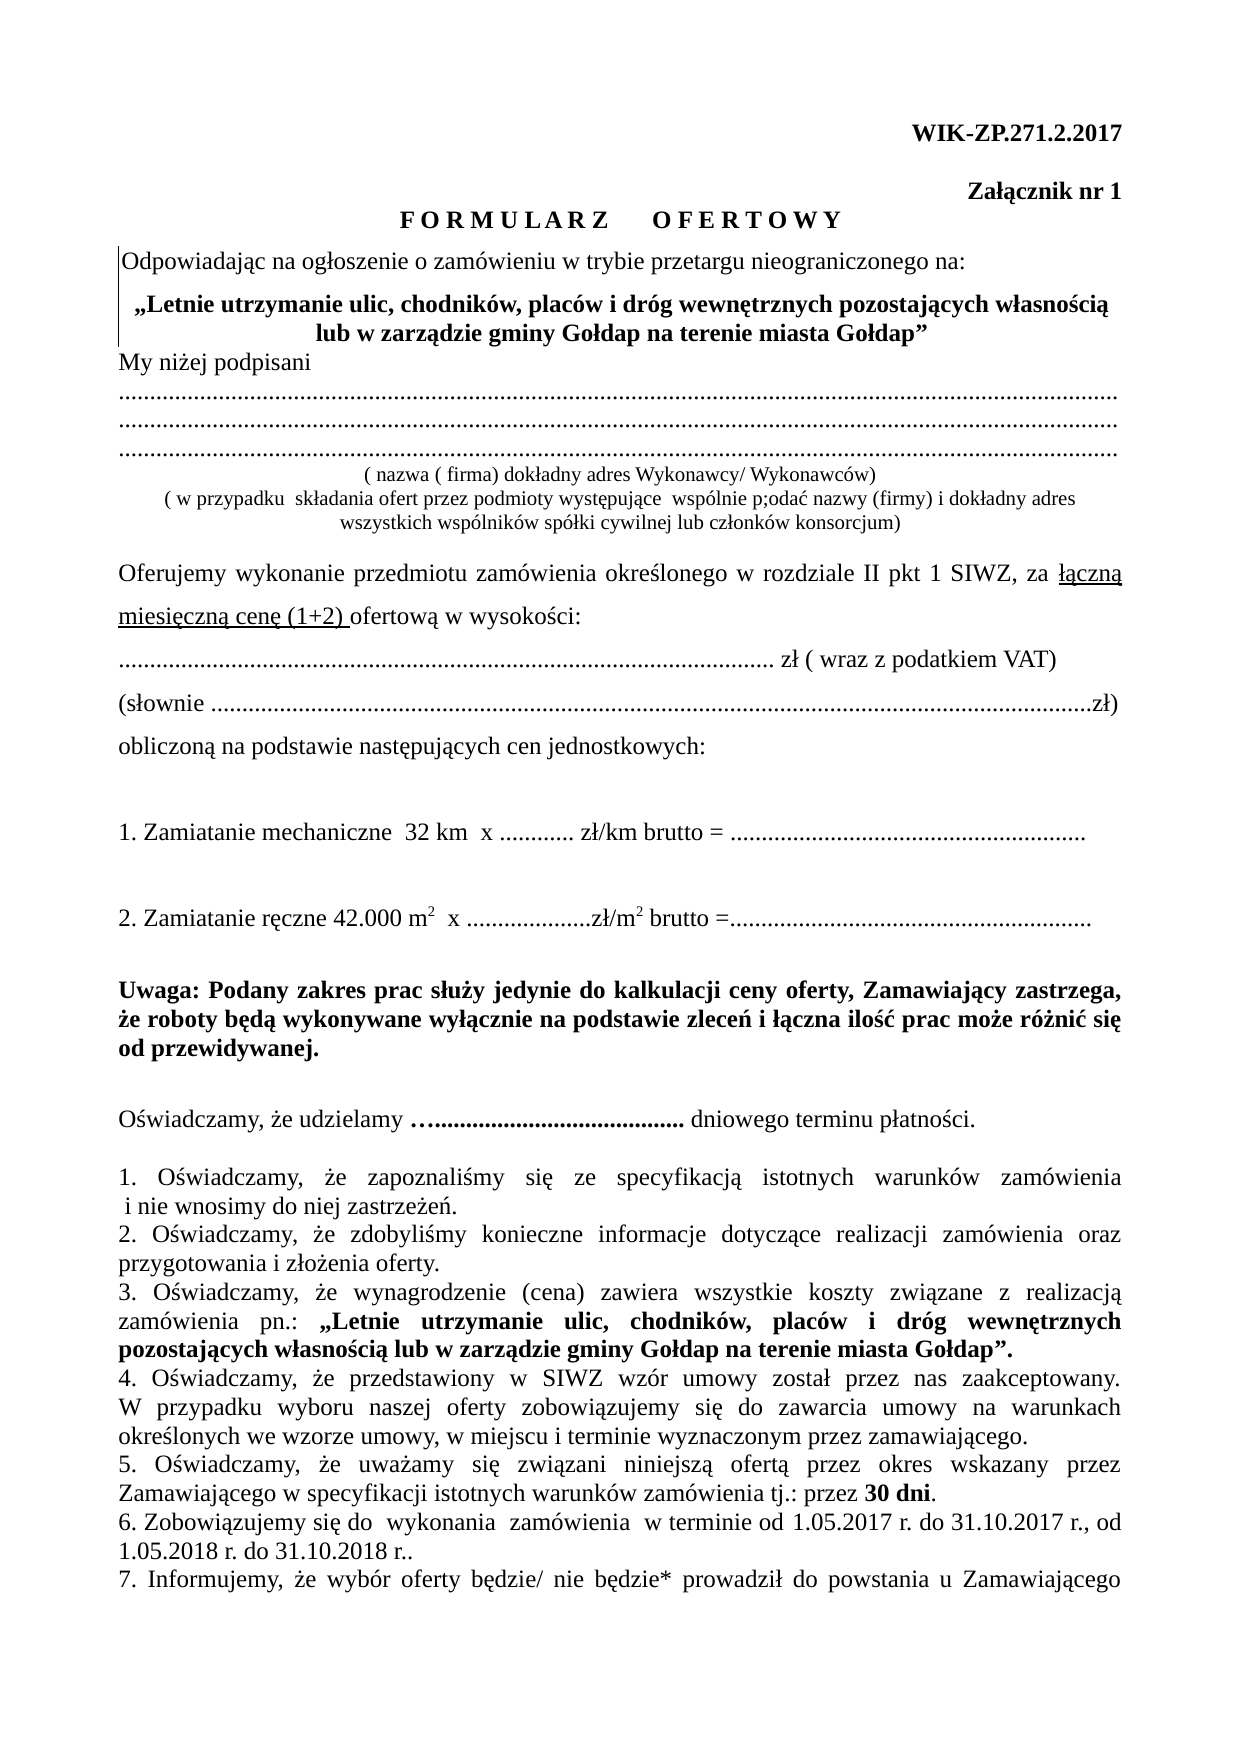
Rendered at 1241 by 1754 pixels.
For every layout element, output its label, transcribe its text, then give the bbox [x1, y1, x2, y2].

subtitle Odpowiadając na ogłoszenie o zamówieniu w trybie przetargu nieograniczonego na: [119, 246, 1122, 275]
text 4. Oświadczamy, że przedstawiony w SIWZ wzór umowy został przez nas zaakceptowany. W przypadku wyboru naszej oferty zobowiązujemy się do zawarcia umowy na warunkach określonych we wzorze umowy, w miejscu i terminie wyznaczonym przez zamawiającego. [118, 1363, 1122, 1449]
text 1. Oświadczamy, że zapoznaliśmy się ze specyfikacją istotnych warunków zamówienia i nie wnosimy do niej zastrzeżeń. [118, 1162, 1122, 1219]
text ................................................................................................................................................................ [118, 404, 1122, 433]
text obliczoną na podstawie następujących cen jednostkowych: [118, 731, 1122, 759]
text My niżej podpisani [118, 347, 1122, 376]
text ( w przypadku składania ofert przez podmioty występujące wspólnie p;odać nazwy (firmy) i dokładny adres wszystkich wspólników spółki cywilnej lub członków konsorcjum) [118, 486, 1122, 534]
text Załącznik nr 1 [118, 176, 1122, 205]
subtitle F O R M U L A R Z O F E R T O W Y [118, 205, 1122, 234]
text (słownie .............................................................................................................................................zł) [118, 688, 1122, 716]
text 1. Zamiatanie mechaniczne 32 km x ............ zł/km brutto = ......................................................... [118, 817, 1122, 846]
text 2. Oświadczamy, że zdobyliśmy konieczne informacje dotyczące realizacji zamówienia oraz przygotowania i złożenia oferty. [118, 1219, 1122, 1277]
text Uwaga: Podany zakres prac służy jedynie do kalkulacji ceny oferty, Zamawiający zastrzega, że roboty będą wykonywane wyłącznie na podstawie zleceń i łączna ilość prac może różnić się od przewidywanej. [118, 975, 1122, 1061]
text 5. Oświadczamy, że uważamy się związani niniejszą ofertą przez okres wskazany przez Zamawiającego w specyfikacji istotnych warunków zamówienia tj.: przez 30 dni. [118, 1449, 1122, 1507]
text ................................................................................................................................................................ [118, 376, 1122, 404]
text Oferujemy wykonanie przedmiotu zamówienia określonego w rozdziale II pkt 1 SIWZ, za łączną miesięczną cenę (1+2) ofertową w wysokości: [118, 558, 1122, 630]
text 7. Informujemy, że wybór oferty będzie/ nie będzie* prowadził do powstania u Zamawiającego [118, 1564, 1122, 1593]
text 6. Zobowiązujemy się do wykonania zamówienia w terminie od 1.05.2017 r. do 31.10.2017 r., od 1.05.2018 r. do 31.10.2018 r.. [118, 1507, 1122, 1564]
text ( nazwa ( firma) dokładny adres Wykonawcy/ Wykonawców) [118, 462, 1122, 486]
subtitle „Letnie utrzymanie ulic, chodników, placów i dróg wewnętrznych pozostających własnością lub w zarządzie gminy Gołdap na terenie miasta Gołdap” [119, 289, 1122, 347]
text 2. Zamiatanie ręczne 42.000 m2 x ....................zł/m2 brutto =.......................................................... [118, 903, 1122, 932]
text 3. Oświadczamy, że wynagrodzenie (cena) zawiera wszystkie koszty związane z realizacją zamówienia pn.: „Letnie utrzymanie ulic, chodników, placów i dróg wewnętrznych pozostających własnością lub w zarządzie gminy Gołdap na terenie miasta Gołdap”. [118, 1277, 1122, 1363]
text ......................................................................................................... zł ( wraz z podatkiem VAT) [118, 644, 1122, 673]
text Oświadczamy, że udzielamy …........................................ dniowego terminu płatności. [118, 1104, 1122, 1133]
text ................................................................................................................................................................ [118, 433, 1122, 462]
